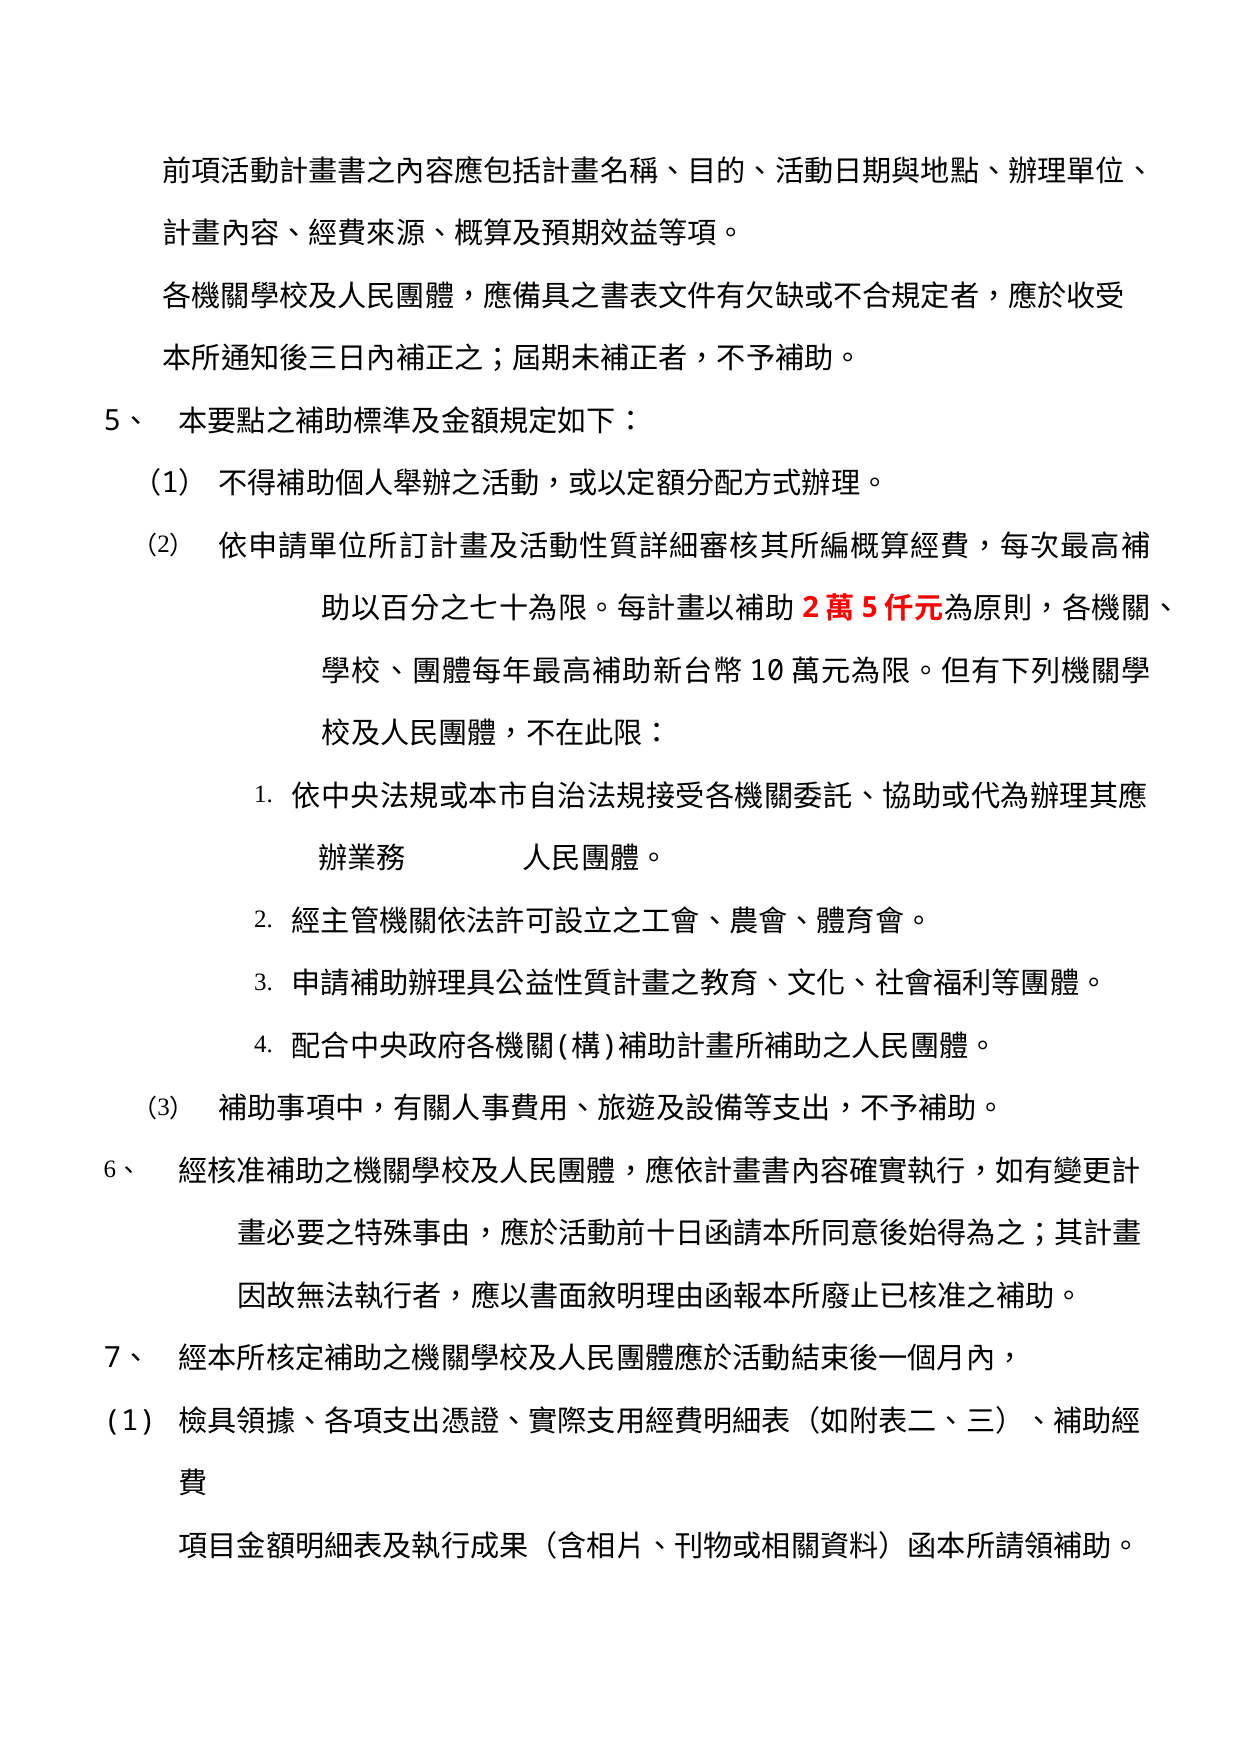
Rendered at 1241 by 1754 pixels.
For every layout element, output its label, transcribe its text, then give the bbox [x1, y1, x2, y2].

list 經主管機關依法許可設立之工會、農會、體育會。 [254, 877, 1152, 939]
text 各機關學校及人民團體，應備具之書表文件有欠缺或不合規定者，應於收受本所通知後三日內補正之；屆期未補正者，不予補助。 [162, 252, 1152, 377]
list 不得補助個人舉辦之活動，或以定額分配方式辦理。 [132, 439, 1152, 502]
list 檢具領據、各項支出憑證、實際支用經費明細表（如附表二、三）、補助經費 [103, 1377, 1152, 1502]
text 前項活動計畫書之內容應包括計畫名稱、目的、活動日期與地點、辦理單位、計畫內容、經費來源、概算及預期效益等項。 [162, 127, 1152, 252]
text 項目金額明細表及執行成果（含相片、刊物或相關資料）函本所請領補助。 [178, 1502, 1152, 1564]
list 依申請單位所訂計畫及活動性質詳細審核其所編概算經費，每次最高補助以百分之七十為限。每計畫以補助2萬5仟元為原則，各機關、學校、團體每年最高補助新台幣10萬元為限。但有下列機關學校及人民團體，不在此限： [132, 502, 1152, 752]
list 配合中央政府各機關(構)補助計畫所補助之人民團體。 [254, 1002, 1152, 1064]
list 經核准補助之機關學校及人民團體，應依計畫書內容確實執行，如有變更計畫必要之特殊事由，應於活動前十日函請本所同意後始得為之；其計畫因故無法執行者，應以書面敘明理由函報本所廢止已核准之補助。 [103, 1127, 1152, 1314]
list 本要點之補助標準及金額規定如下： [103, 377, 1152, 439]
list 經本所核定補助之機關學校及人民團體應於活動結束後一個月內， [103, 1314, 1152, 1377]
list 依中央法規或本市自治法規接受各機關委託、協助或代為辦理其應辦業務 人民團體。 [254, 752, 1152, 877]
list 申請補助辦理具公益性質計畫之教育、文化、社會福利等團體。 [254, 939, 1152, 1002]
list 補助事項中，有關人事費用、旅遊及設備等支出，不予補助。 [132, 1064, 1152, 1127]
